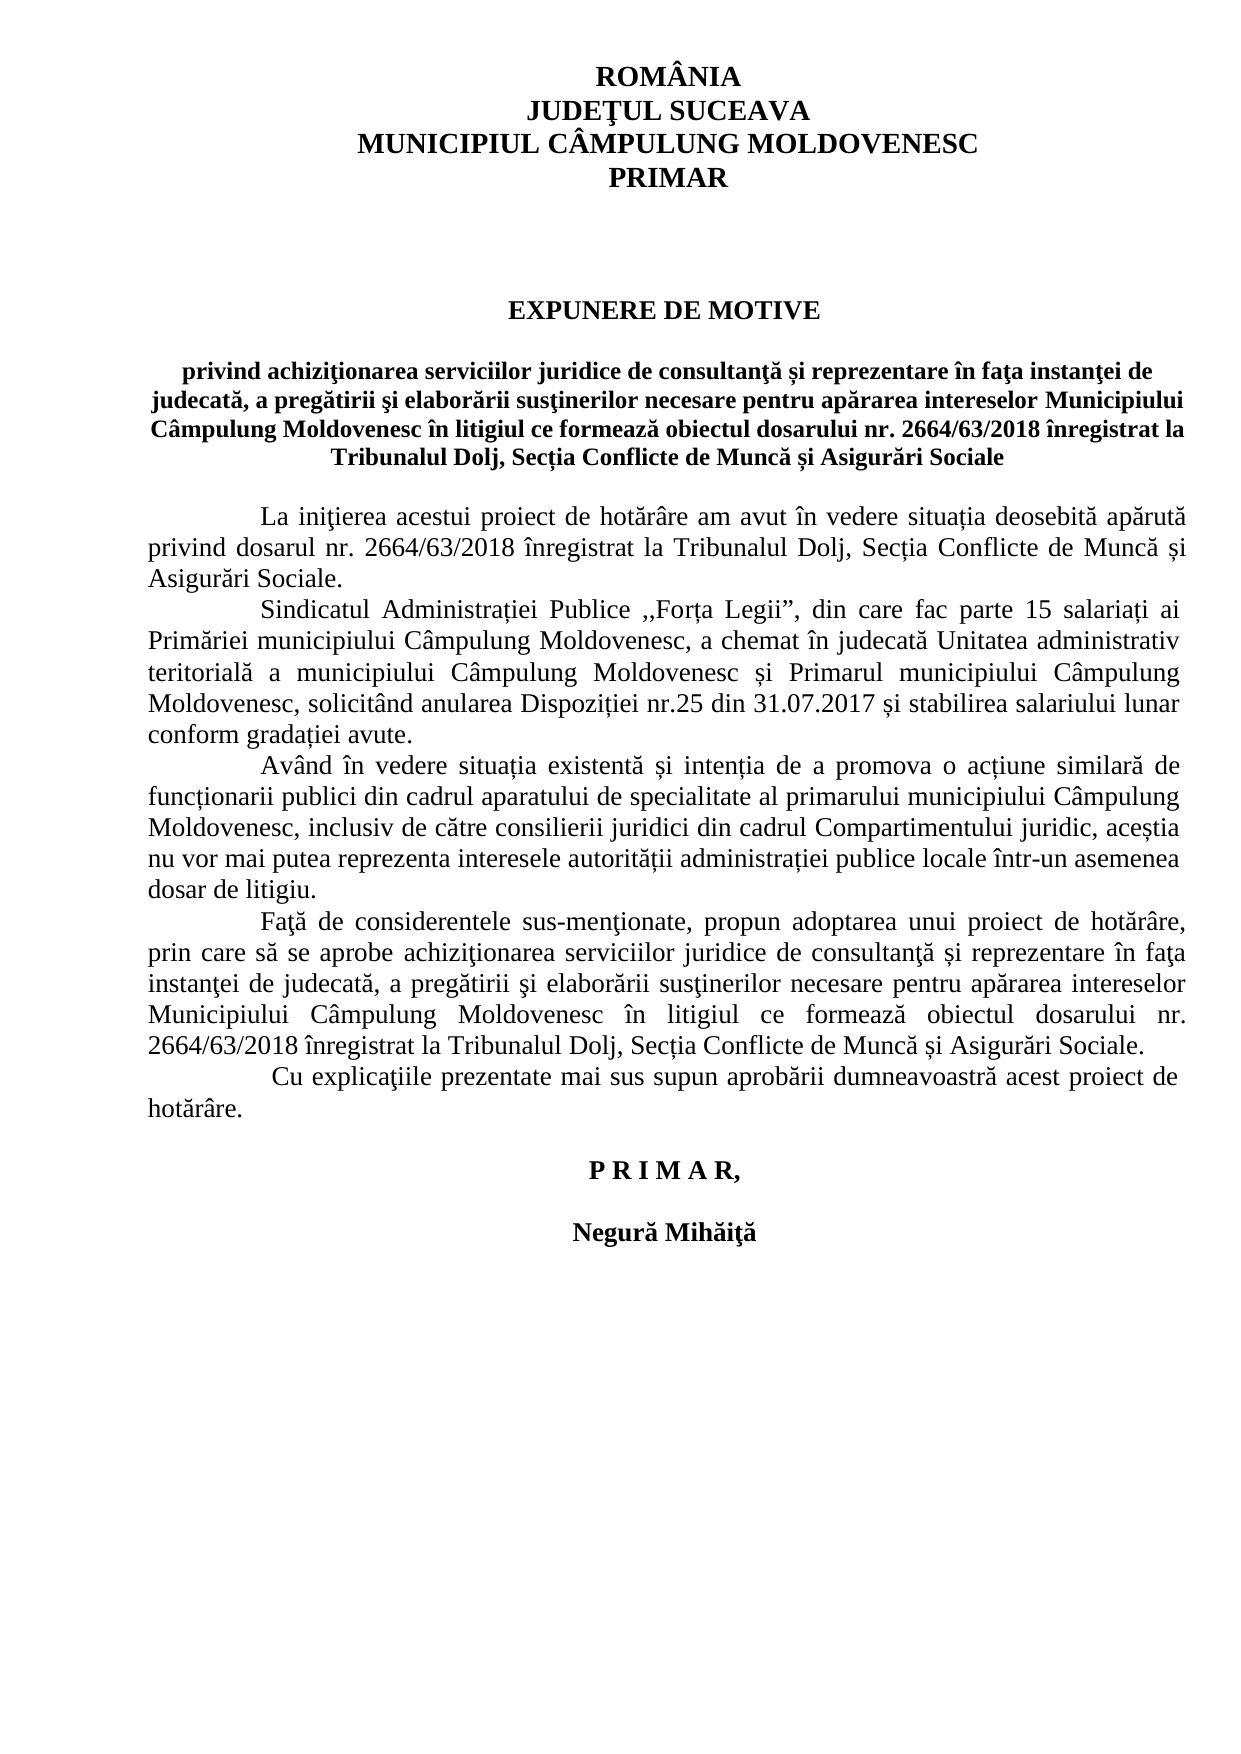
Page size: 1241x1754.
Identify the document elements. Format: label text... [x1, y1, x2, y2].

text Faţă de considerentele sus-menţionate, propun adoptarea unui proiect de hotărâre, prin care să se aprobe achiziţionarea serviciilor juridice de consultanţă și reprezentare în faţa instanţei de judecată, a pregătirii şi elaborării susţinerilor necesare pentru apărarea intereselor Municipiului Câmpulung Moldovenesc în litigiul ce formează obiectul dosarului nr. 2664/63/2018 înregistrat la Tribunalul Dolj, Secția Conflicte de Muncă și Asigurări Sociale. [148, 905, 1187, 1061]
subtitle PRIMAR [148, 160, 1189, 193]
table_header P R I M A R, Negură Mihăiţă [136, 1154, 1193, 1247]
text ROMÂNIA [148, 59, 1189, 93]
subtitle EXPUNERE DE MOTIVE [148, 294, 1181, 325]
text La iniţierea acestui proiect de hotărâre am avut în vedere situația deosebită apărută privind dosarul nr. 2664/63/2018 înregistrat la Tribunalul Dolj, Secția Conflicte de Muncă și Asigurări Sociale. [148, 500, 1187, 593]
text privind achiziţionarea serviciilor juridice de consultanţă și reprezentare în faţa instanţei de judecată, a pregătirii şi elaborării susţinerilor necesare pentru apărarea intereselor Municipiului Câmpulung Moldovenesc în litigiul ce formează obiectul dosarului nr. 2664/63/2018 înregistrat la Tribunalul Dolj, Secția Conflicte de Muncă și Asigurări Sociale [148, 356, 1187, 471]
text JUDEŢUL SUCEAVA [148, 93, 1189, 126]
text Cu explicaţiile prezentate mai sus supun aprobării dumneavoastră acest proiect de hotărâre. [148, 1061, 1181, 1123]
text Sindicatul Administrației Publice ,,Forța Legii”, din care fac parte 15 salariați ai Primăriei municipiului Câmpulung Moldovenesc, a chemat în judecată Unitatea administrativ teritorială a municipiului Câmpulung Moldovenesc și Primarul municipiului Câmpulung Moldovenesc, solicitând anularea Dispoziției nr.25 din 31.07.2017 și stabilirea salariului lunar conform gradației avute. [148, 593, 1181, 749]
text Având în vedere situația existentă și intenția de a promova o acțiune similară de funcționarii publici din cadrul aparatului de specialitate al primarului municipiului Câmpulung Moldovenesc, inclusiv de către consilierii juridici din cadrul Compartimentului juridic, aceștia nu vor mai putea reprezenta interesele autorității administrației publice locale într-un asemenea dosar de litigiu. [148, 749, 1181, 905]
text MUNICIPIUL CÂMPULUNG MOLDOVENESC [148, 126, 1189, 160]
